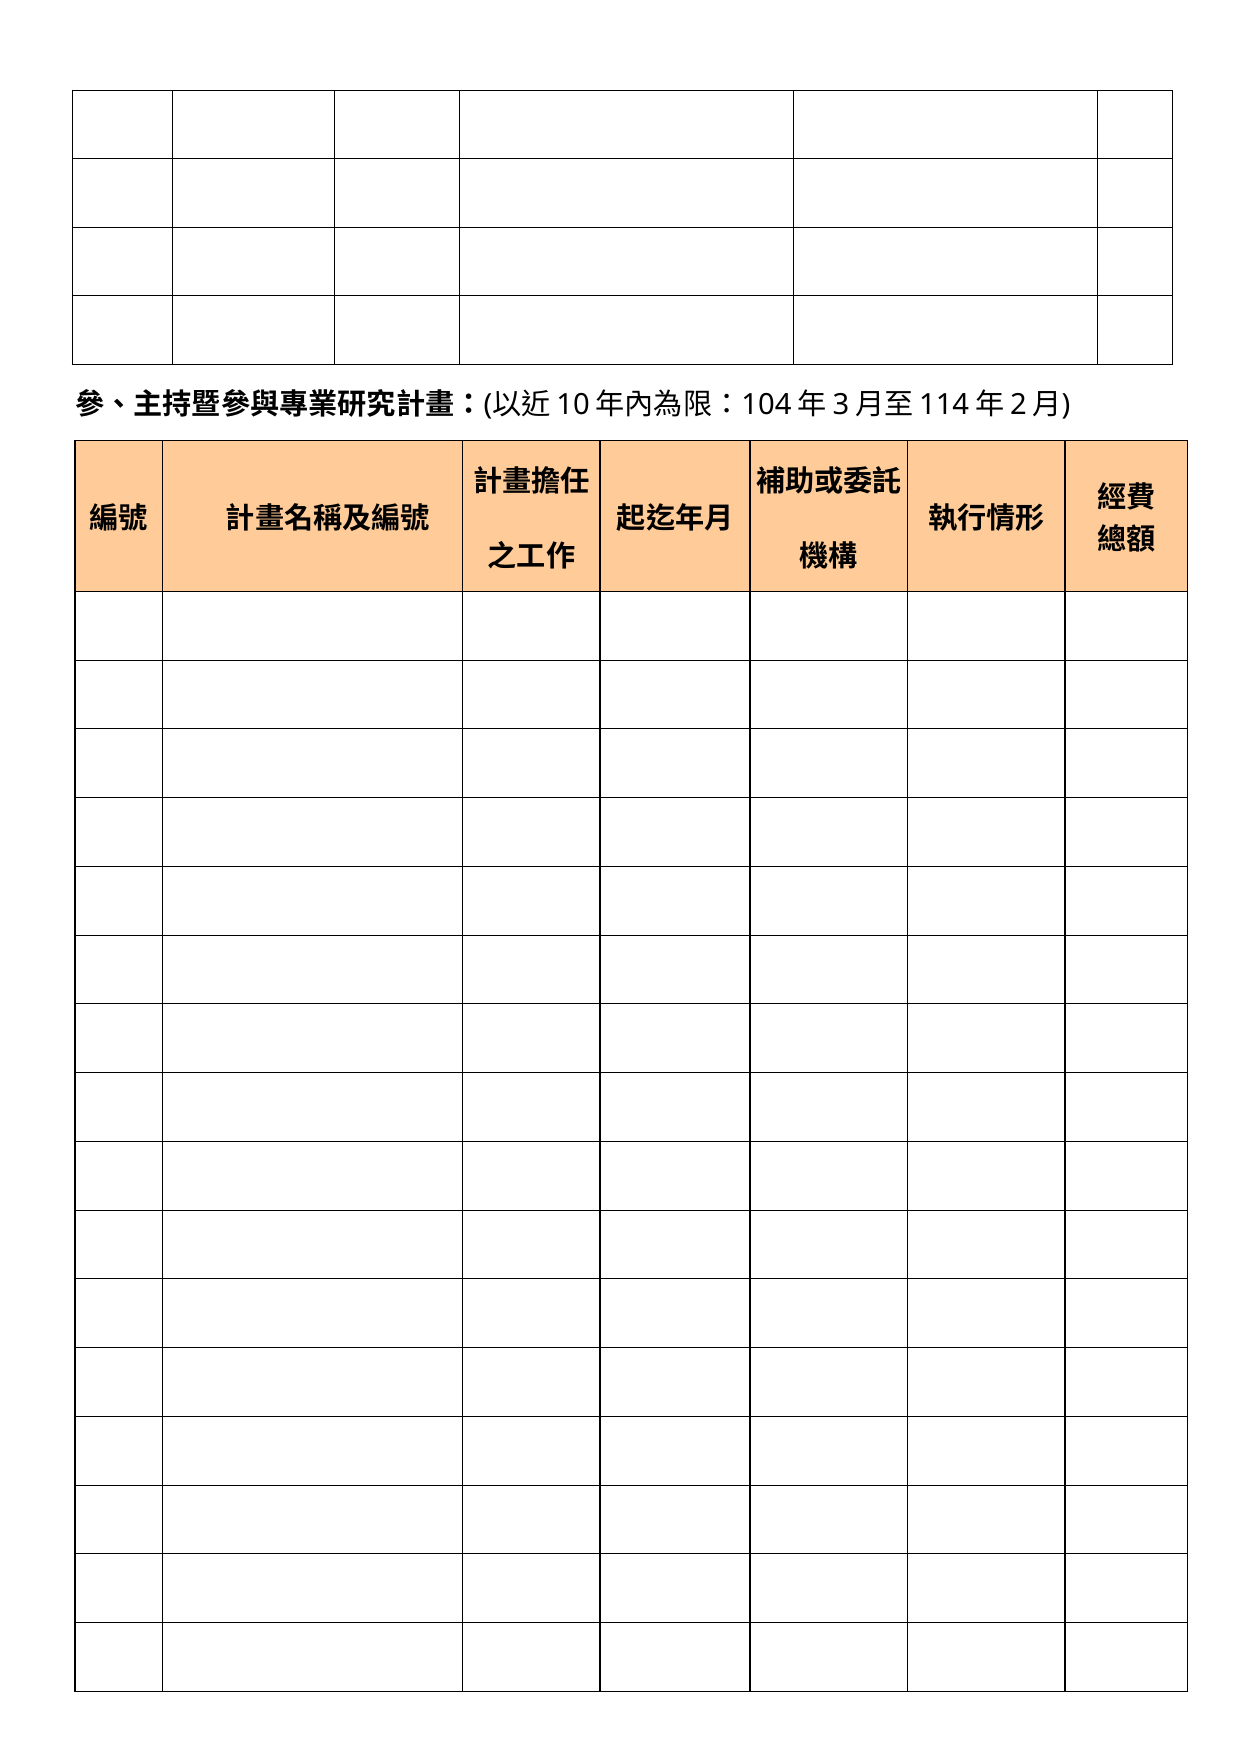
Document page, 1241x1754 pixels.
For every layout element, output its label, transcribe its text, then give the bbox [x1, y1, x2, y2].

table_header 編號 [76, 441, 162, 591]
table_cell [601, 661, 749, 728]
table_cell [463, 1623, 599, 1691]
table_cell [751, 1623, 907, 1691]
table_cell [463, 661, 599, 728]
table_cell [908, 936, 1064, 1003]
table_cell [76, 936, 162, 1003]
table_cell [76, 1004, 162, 1072]
table_cell [751, 592, 907, 659]
table_cell [460, 228, 793, 295]
table_cell [173, 159, 334, 227]
table_cell [173, 296, 334, 364]
table_cell [794, 91, 1097, 158]
table_cell [601, 1279, 749, 1347]
table_cell [463, 867, 599, 934]
table_cell [335, 296, 459, 364]
table_cell [908, 592, 1064, 659]
table_cell [601, 1486, 749, 1553]
table_cell [73, 159, 172, 227]
table_cell [908, 1279, 1064, 1347]
text 參、主持暨參與專業研究計畫：(以近10年內為限：104年3月至114年2月) [75, 365, 1165, 440]
table_cell [601, 867, 749, 934]
table_cell [163, 729, 462, 797]
table_cell [76, 1211, 162, 1278]
table_cell [751, 798, 907, 866]
table_cell [76, 1623, 162, 1691]
table_cell [601, 592, 749, 659]
table_cell [908, 1142, 1064, 1209]
table_cell [463, 592, 599, 659]
table_cell [751, 1279, 907, 1347]
table_cell [163, 1142, 462, 1209]
table_cell [463, 798, 599, 866]
table_cell [163, 1073, 462, 1141]
table_cell [1066, 592, 1187, 659]
table_cell [601, 1348, 749, 1416]
table_cell [751, 729, 907, 797]
table_cell [908, 729, 1064, 797]
table_cell [460, 296, 793, 364]
table_cell [1066, 936, 1187, 1003]
table_cell [335, 91, 459, 158]
table_cell [76, 729, 162, 797]
table_cell [751, 1073, 907, 1141]
table_header 起迄年月 [601, 441, 749, 591]
table_cell [163, 1348, 462, 1416]
table_cell [751, 1004, 907, 1072]
table_cell [601, 798, 749, 866]
table_cell [463, 1279, 599, 1347]
table_cell [1098, 228, 1172, 295]
table_cell [601, 936, 749, 1003]
table_cell [73, 91, 172, 158]
table_cell [1066, 1554, 1187, 1622]
table_cell [1066, 1279, 1187, 1347]
table_cell [908, 1073, 1064, 1141]
table_cell [908, 1623, 1064, 1691]
table_cell [601, 729, 749, 797]
table_cell [163, 1004, 462, 1072]
table_cell [76, 1554, 162, 1622]
table_cell [1066, 1142, 1187, 1209]
table_cell [463, 1348, 599, 1416]
table_cell [76, 1348, 162, 1416]
table_cell [1066, 1004, 1187, 1072]
table_cell [163, 661, 462, 728]
table_header 執行情形 [908, 441, 1064, 591]
table_cell [163, 1486, 462, 1553]
table_cell [1066, 867, 1187, 934]
table_cell [1066, 1211, 1187, 1278]
table_cell [163, 592, 462, 659]
table_header 經費 總額 [1066, 441, 1187, 591]
table_header 補助或委託機構 [751, 441, 907, 591]
table_header 計畫名稱及編號 [163, 441, 462, 591]
table_cell [76, 798, 162, 866]
table_cell [1066, 729, 1187, 797]
table_cell [460, 159, 793, 227]
table_header 計畫擔任之工作 [463, 441, 599, 591]
table_cell [794, 228, 1097, 295]
table_cell [163, 1554, 462, 1622]
table_cell [73, 228, 172, 295]
table_cell [463, 1211, 599, 1278]
table_cell [908, 1554, 1064, 1622]
table_cell [73, 296, 172, 364]
table_cell [751, 661, 907, 728]
table_cell [1098, 159, 1172, 227]
table_cell [163, 936, 462, 1003]
table_cell [463, 1142, 599, 1209]
table_cell [908, 1417, 1064, 1484]
table_cell [76, 867, 162, 934]
table_cell [751, 1486, 907, 1553]
table_cell [173, 91, 334, 158]
table_cell [76, 592, 162, 659]
table_cell [908, 1486, 1064, 1553]
table_cell [163, 1417, 462, 1484]
table_cell [1066, 1486, 1187, 1553]
table_cell [163, 867, 462, 934]
table_cell [76, 1279, 162, 1347]
table_cell [1066, 798, 1187, 866]
table_cell [908, 1348, 1064, 1416]
table_cell [463, 1417, 599, 1484]
table_cell [1066, 1348, 1187, 1416]
table_cell [751, 1348, 907, 1416]
table_cell [76, 1417, 162, 1484]
table_cell [76, 1142, 162, 1209]
table_cell [463, 1073, 599, 1141]
table_cell [1066, 1417, 1187, 1484]
table_cell [751, 867, 907, 934]
table_cell [163, 1623, 462, 1691]
table_cell [751, 1417, 907, 1484]
table_cell [751, 1142, 907, 1209]
table_cell [463, 936, 599, 1003]
table_cell [751, 1554, 907, 1622]
table_cell [463, 729, 599, 797]
table_cell [908, 1211, 1064, 1278]
table_cell [463, 1004, 599, 1072]
table_cell [1098, 296, 1172, 364]
table_cell [908, 1004, 1064, 1072]
table_cell [601, 1142, 749, 1209]
table_cell [601, 1073, 749, 1141]
table_cell [601, 1004, 749, 1072]
table_cell [76, 1073, 162, 1141]
table_cell [163, 798, 462, 866]
table_cell [601, 1417, 749, 1484]
table_cell [908, 661, 1064, 728]
table_cell [163, 1279, 462, 1347]
table_cell [751, 936, 907, 1003]
table_cell [908, 867, 1064, 934]
table_cell [76, 661, 162, 728]
table_cell [601, 1211, 749, 1278]
table_cell [463, 1554, 599, 1622]
table_cell [601, 1623, 749, 1691]
table_cell [1098, 91, 1172, 158]
table_cell [794, 159, 1097, 227]
table_cell [335, 159, 459, 227]
table_cell [1066, 1623, 1187, 1691]
table_cell [1066, 1073, 1187, 1141]
table_cell [163, 1211, 462, 1278]
table_cell [1066, 661, 1187, 728]
table_cell [76, 1486, 162, 1553]
table_cell [460, 91, 793, 158]
table_cell [751, 1211, 907, 1278]
table_cell [908, 798, 1064, 866]
table_cell [601, 1554, 749, 1622]
table_cell [463, 1486, 599, 1553]
table_cell [794, 296, 1097, 364]
table_cell [173, 228, 334, 295]
table_cell [335, 228, 459, 295]
